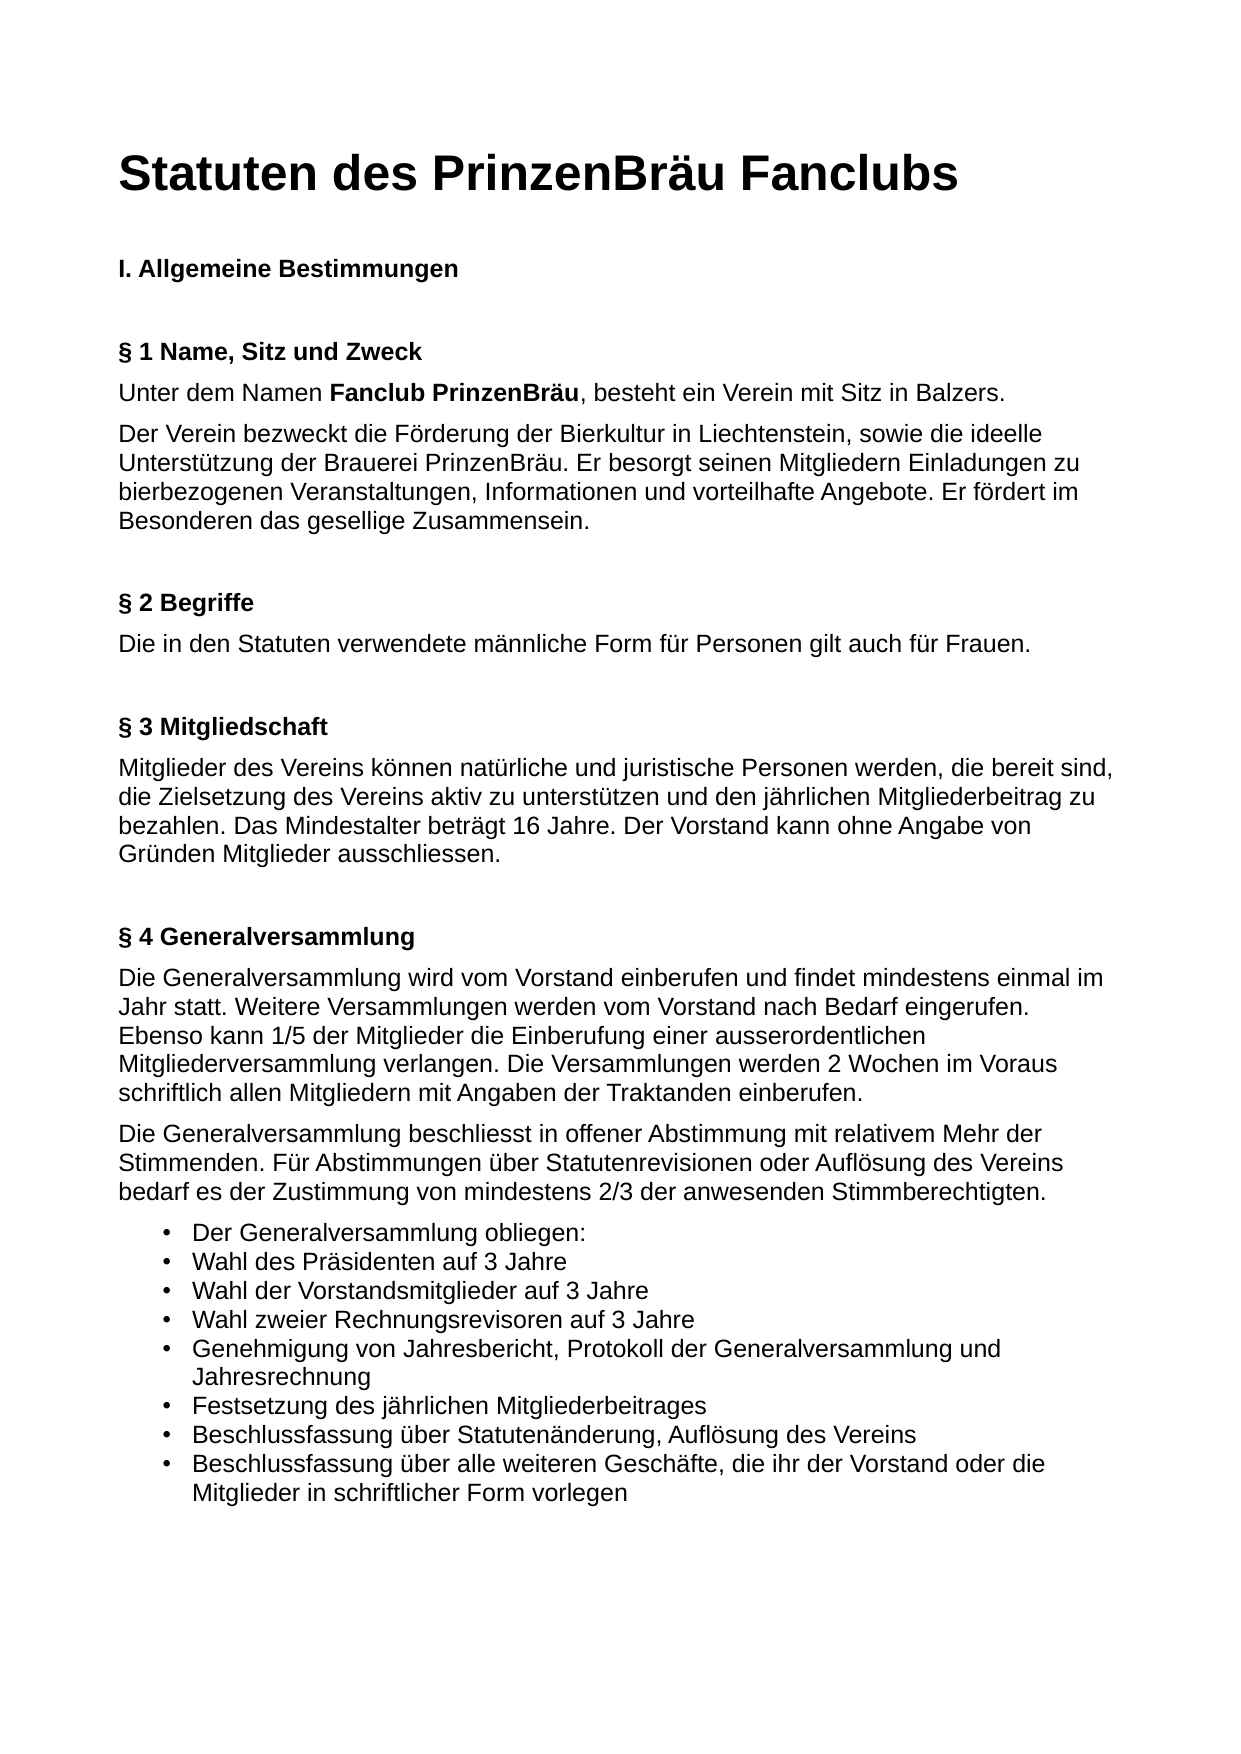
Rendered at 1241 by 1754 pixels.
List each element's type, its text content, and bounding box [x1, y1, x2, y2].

text Mitglieder des Vereins können natürliche und juristische Personen werden, die bereit sind, die Zielsetzung des Vereins aktiv zu unterstützen und den jährlichen Mitgliederbeitrag zu bezahlen. Das Mindestalter beträgt 16 Jahre. Der Vorstand kann ohne Angabe von Gründen Mitglieder ausschliessen. [118, 753, 1122, 868]
text Unter dem Namen Fanclub PrinzenBräu, besteht ein Verein mit Sitz in Balzers. [118, 378, 1122, 407]
text I. Allgemeine Bestimmungen [118, 254, 1122, 283]
list Genehmigung von Jahresbericht, Protokoll der Generalversammlung und Jahresrechnung [162, 1333, 1122, 1391]
text § 3 Mitgliedschaft [118, 712, 1122, 741]
text Die in den Statuten verwendete männliche Form für Personen gilt auch für Frauen. [118, 629, 1122, 658]
list Wahl des Präsidenten auf 3 Jahre [162, 1247, 1122, 1276]
list Der Generalversammlung obliegen: [162, 1218, 1122, 1247]
text Die Generalversammlung beschliesst in offener Abstimmung mit relativem Mehr der Stimmenden. Für Abstimmungen über Statutenrevisionen oder Auflösung des Vereins bedarf es der Zustimmung von mindestens 2/3 der anwesenden Stimmberechtigten. [118, 1119, 1122, 1206]
text § 1 Name, Sitz und Zweck [118, 337, 1122, 366]
list Festsetzung des jährlichen Mitgliederbeitrages [162, 1391, 1122, 1420]
list Beschlussfassung über alle weiteren Geschäfte, die ihr der Vorstand oder die Mitglieder in schriftlicher Form vorlegen [162, 1449, 1122, 1506]
list Wahl der Vorstandsmitglieder auf 3 Jahre [162, 1276, 1122, 1305]
list Beschlussfassung über Statutenänderung, Auflösung des Vereins [162, 1420, 1122, 1449]
subtitle Statuten des PrinzenBräu Fanclubs [118, 143, 1122, 201]
text § 4 Generalversammlung [118, 922, 1122, 951]
text § 2 Begriffe [118, 588, 1122, 617]
list Wahl zweier Rechnungsrevisoren auf 3 Jahre [162, 1305, 1122, 1333]
text Der Verein bezweckt die Förderung der Bierkultur in Liechtenstein, sowie die ideelle Unterstützung der Brauerei PrinzenBräu. Er besorgt seinen Mitgliedern Einladungen zu bierbezogenen Veranstaltungen, Informationen und vorteilhafte Angebote. Er fördert im Besonderen das gesellige Zusammensein. [118, 419, 1122, 534]
text Die Generalversammlung wird vom Vorstand einberufen und findet mindestens einmal im Jahr statt. Weitere Versammlungen werden vom Vorstand nach Bedarf eingerufen. Ebenso kann 1/5 der Mitglieder die Einberufung einer ausserordentlichen Mitgliederversammlung verlangen. Die Versammlungen werden 2 Wochen im Voraus schriftlich allen Mitgliedern mit Angaben der Traktanden einberufen. [118, 963, 1122, 1107]
